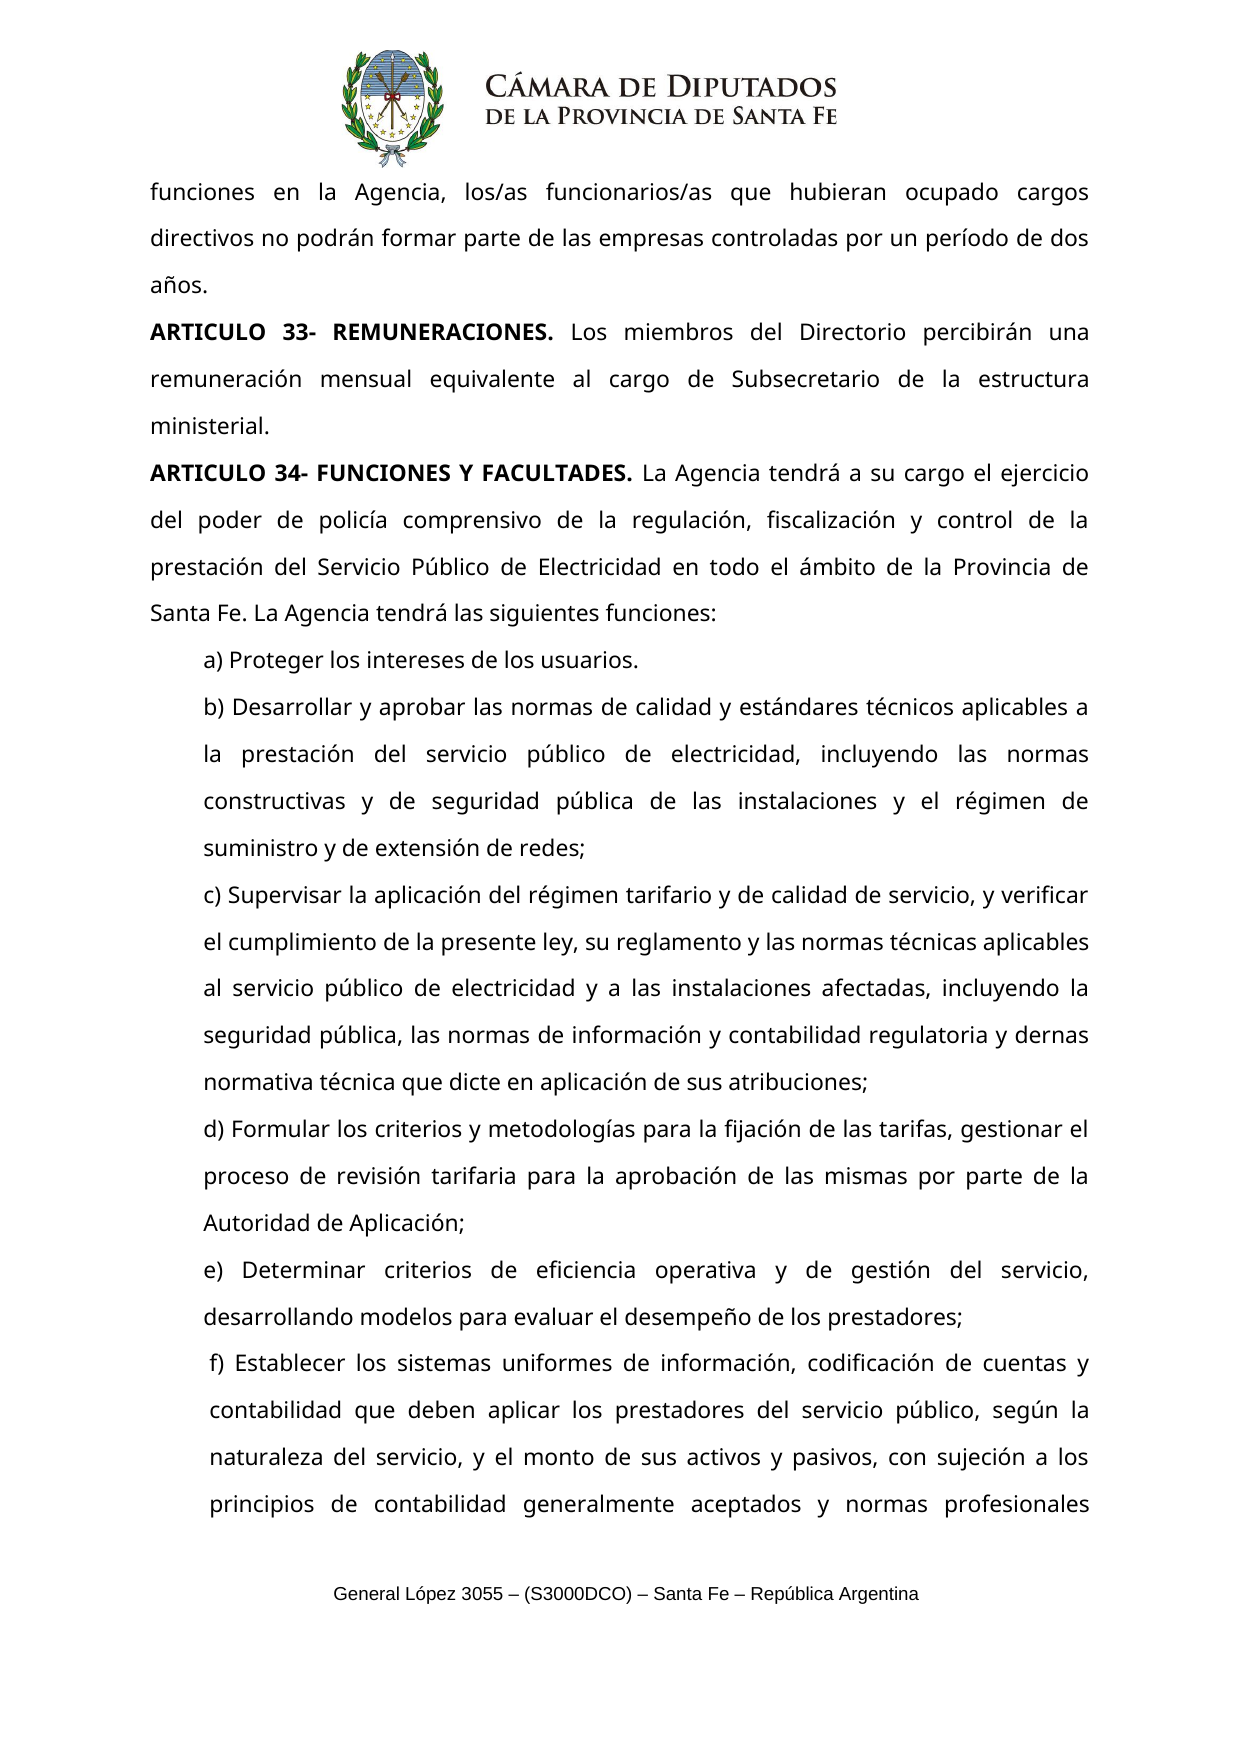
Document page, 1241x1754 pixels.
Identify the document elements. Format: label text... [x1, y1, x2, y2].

text d) Formular los criterios y metodologías para la fijación de las tarifas, gestionar el proceso de revisión tarifaria para la aprobación de las mismas por parte de la Autoridad de Aplicación; [203, 1113, 1090, 1238]
text c) Supervisar la aplicación del régimen tarifario y de calidad de servicio, y verificar el cumplimiento de la presente ley, su reglamento y las normas técnicas aplicables al servicio público de electricidad y a las instalaciones afectadas, incluyendo la seguridad pública, las normas de información y contabilidad regulatoria y dernas normativa técnica que dicte en aplicación de sus atribuciones; [203, 878, 1090, 1097]
text b) Desarrollar y aprobar las normas de calidad y estándares técnicos aplicables a la prestación del servicio público de electricidad, incluyendo las normas constructivas y de seguridad pública de las instalaciones y el régimen de suministro y de extensión de redes; [203, 691, 1090, 863]
text f) Establecer los sistemas uniformes de información, codificación de cuentas y contabilidad que deben aplicar los prestadores del servicio público, según la naturaleza del servicio, y el monto de sus activos y pasivos, con sujeción a los principios de contabilidad generalmente aceptados y normas profesionales [209, 1347, 1090, 1519]
text ARTICULO 33- REMUNERACIONES. Los miembros del Directorio percibirán una remuneración mensual equivalente al cargo de Subsecretario de la estructura ministerial. [150, 316, 1090, 441]
text e) Determinar criterios de eficiencia operativa y de gestión del servicio, desarrollando modelos para evaluar el desempeño de los prestadores; [203, 1253, 1090, 1332]
text funciones en la Agencia, los/as funcionarios/as que hubieran ocupado cargos directivos no podrán formar parte de las empresas controladas por un período de dos años. [150, 175, 1090, 300]
picture [341, 50, 837, 172]
text ARTICULO 34- FUNCIONES Y FACULTADES. La Agencia tendrá a su cargo el ejercicio del poder de policía comprensivo de la regulación, fiscalización y control de la prestación del Servicio Público de Electricidad en todo el ámbito de la Provincia de Santa Fe. La Agencia tendrá las siguientes funciones: [150, 457, 1090, 628]
text a) Proteger los intereses de los usuarios. [203, 644, 1090, 675]
